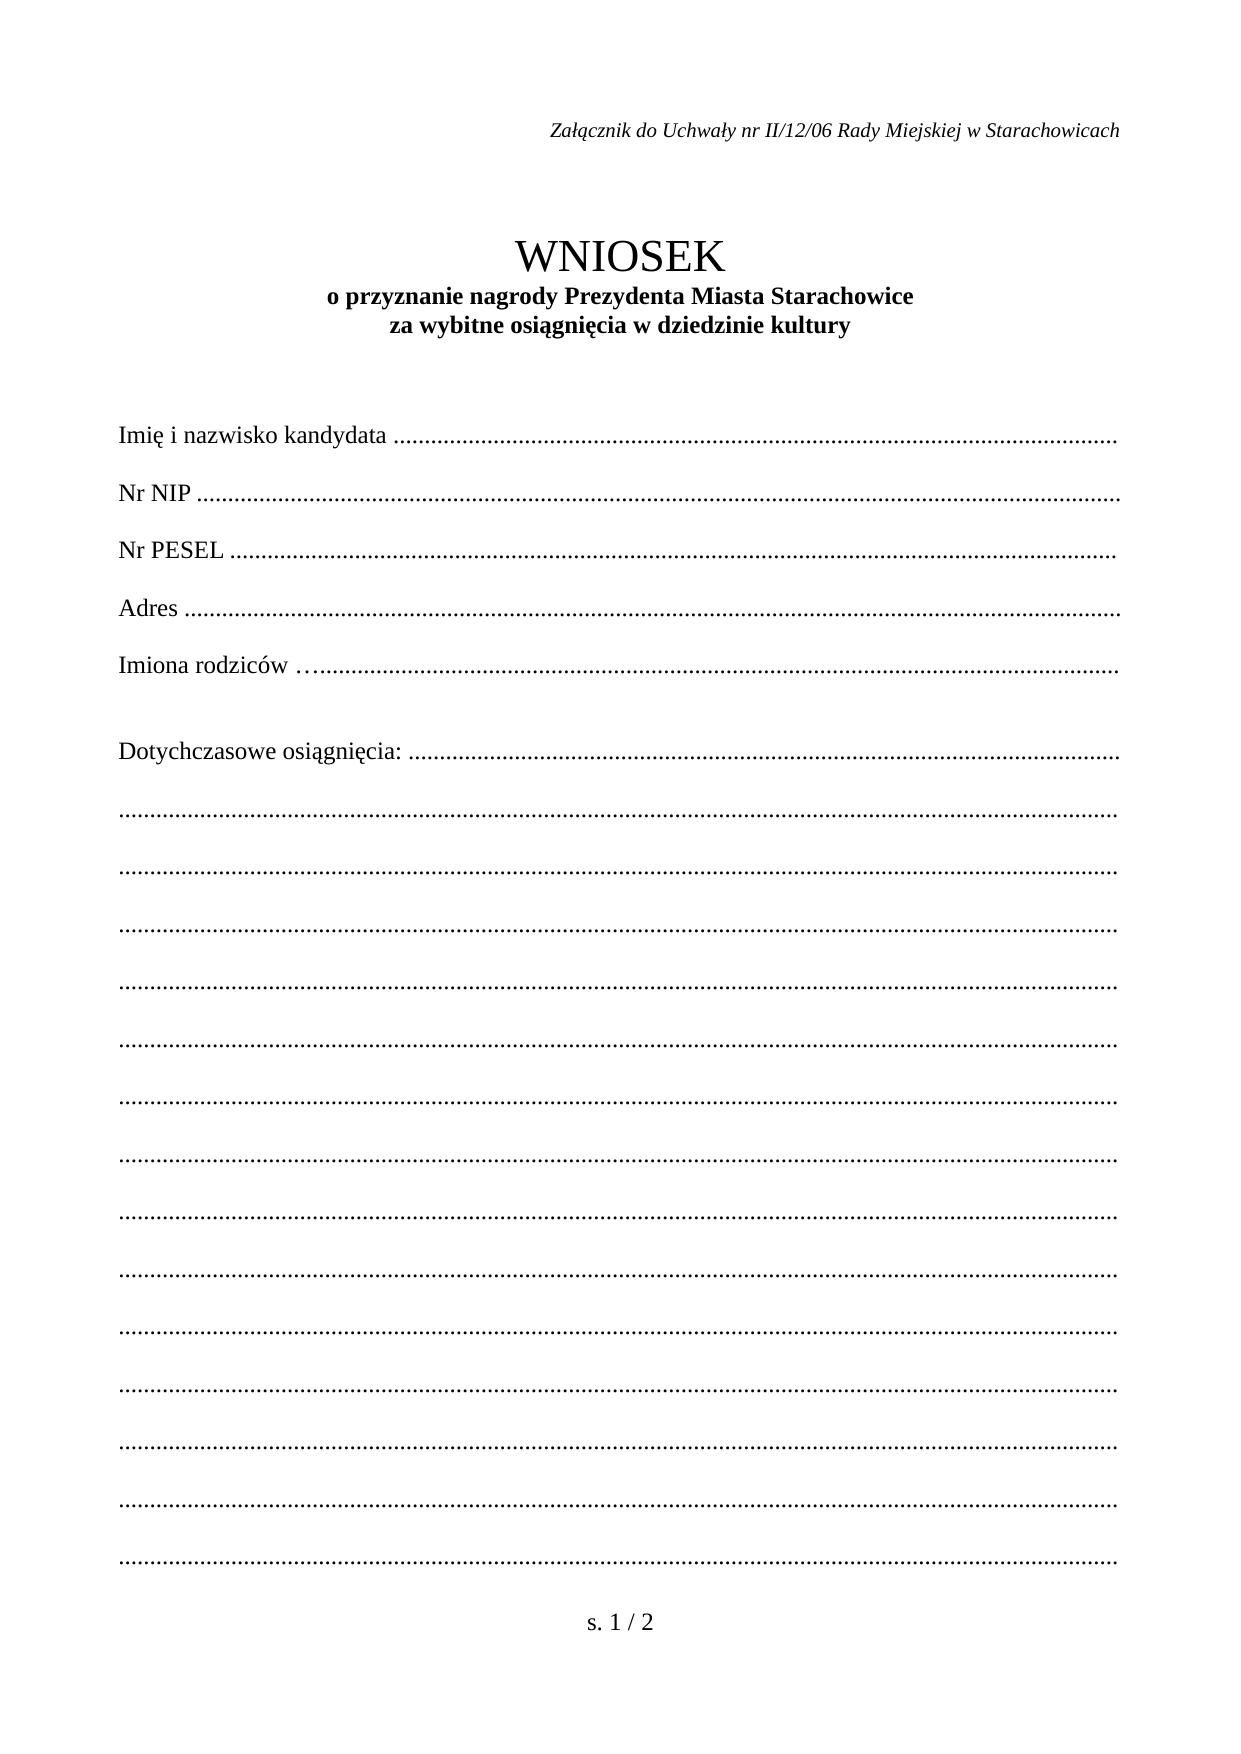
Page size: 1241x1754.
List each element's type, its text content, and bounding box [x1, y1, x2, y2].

text Załącznik do Uchwały nr II/12/06 Rady Miejskiej w Starachowicach [118, 118, 1122, 142]
text ................................................................................................................................................................ [118, 1024, 1122, 1053]
text ................................................................................................................................................................ [118, 1426, 1122, 1455]
text Adres ...................................................................................................................................................... [118, 593, 1122, 621]
subtitle za wybitne osiągnięcia w dziedzinie kultury [118, 310, 1122, 339]
text ................................................................................................................................................................ [118, 1254, 1122, 1283]
text ................................................................................................................................................................ [118, 966, 1122, 995]
text ................................................................................................................................................................ [118, 1541, 1122, 1570]
text ................................................................................................................................................................ [118, 794, 1122, 823]
text ................................................................................................................................................................ [118, 909, 1122, 938]
text ................................................................................................................................................................ [118, 1484, 1122, 1513]
text ................................................................................................................................................................ [118, 1081, 1122, 1110]
text Nr PESEL .............................................................................................................................................. [118, 535, 1122, 564]
text ................................................................................................................................................................ [118, 1369, 1122, 1398]
text Imiona rodziców …................................................................................................................................ [118, 650, 1122, 679]
text Nr NIP .................................................................................................................................................... [118, 478, 1122, 506]
text Imię i nazwisko kandydata .................................................................................................................... [118, 420, 1122, 449]
text Dotychczasowe osiągnięcia: .................................................................................................................. [118, 736, 1122, 765]
subtitle o przyznanie nagrody Prezydenta Miasta Starachowice [118, 281, 1122, 310]
text WNIOSEK [118, 228, 1122, 281]
text ................................................................................................................................................................ [118, 1139, 1122, 1168]
text ................................................................................................................................................................ [118, 1311, 1122, 1340]
text ................................................................................................................................................................ [118, 851, 1122, 880]
text ................................................................................................................................................................ [118, 1196, 1122, 1225]
